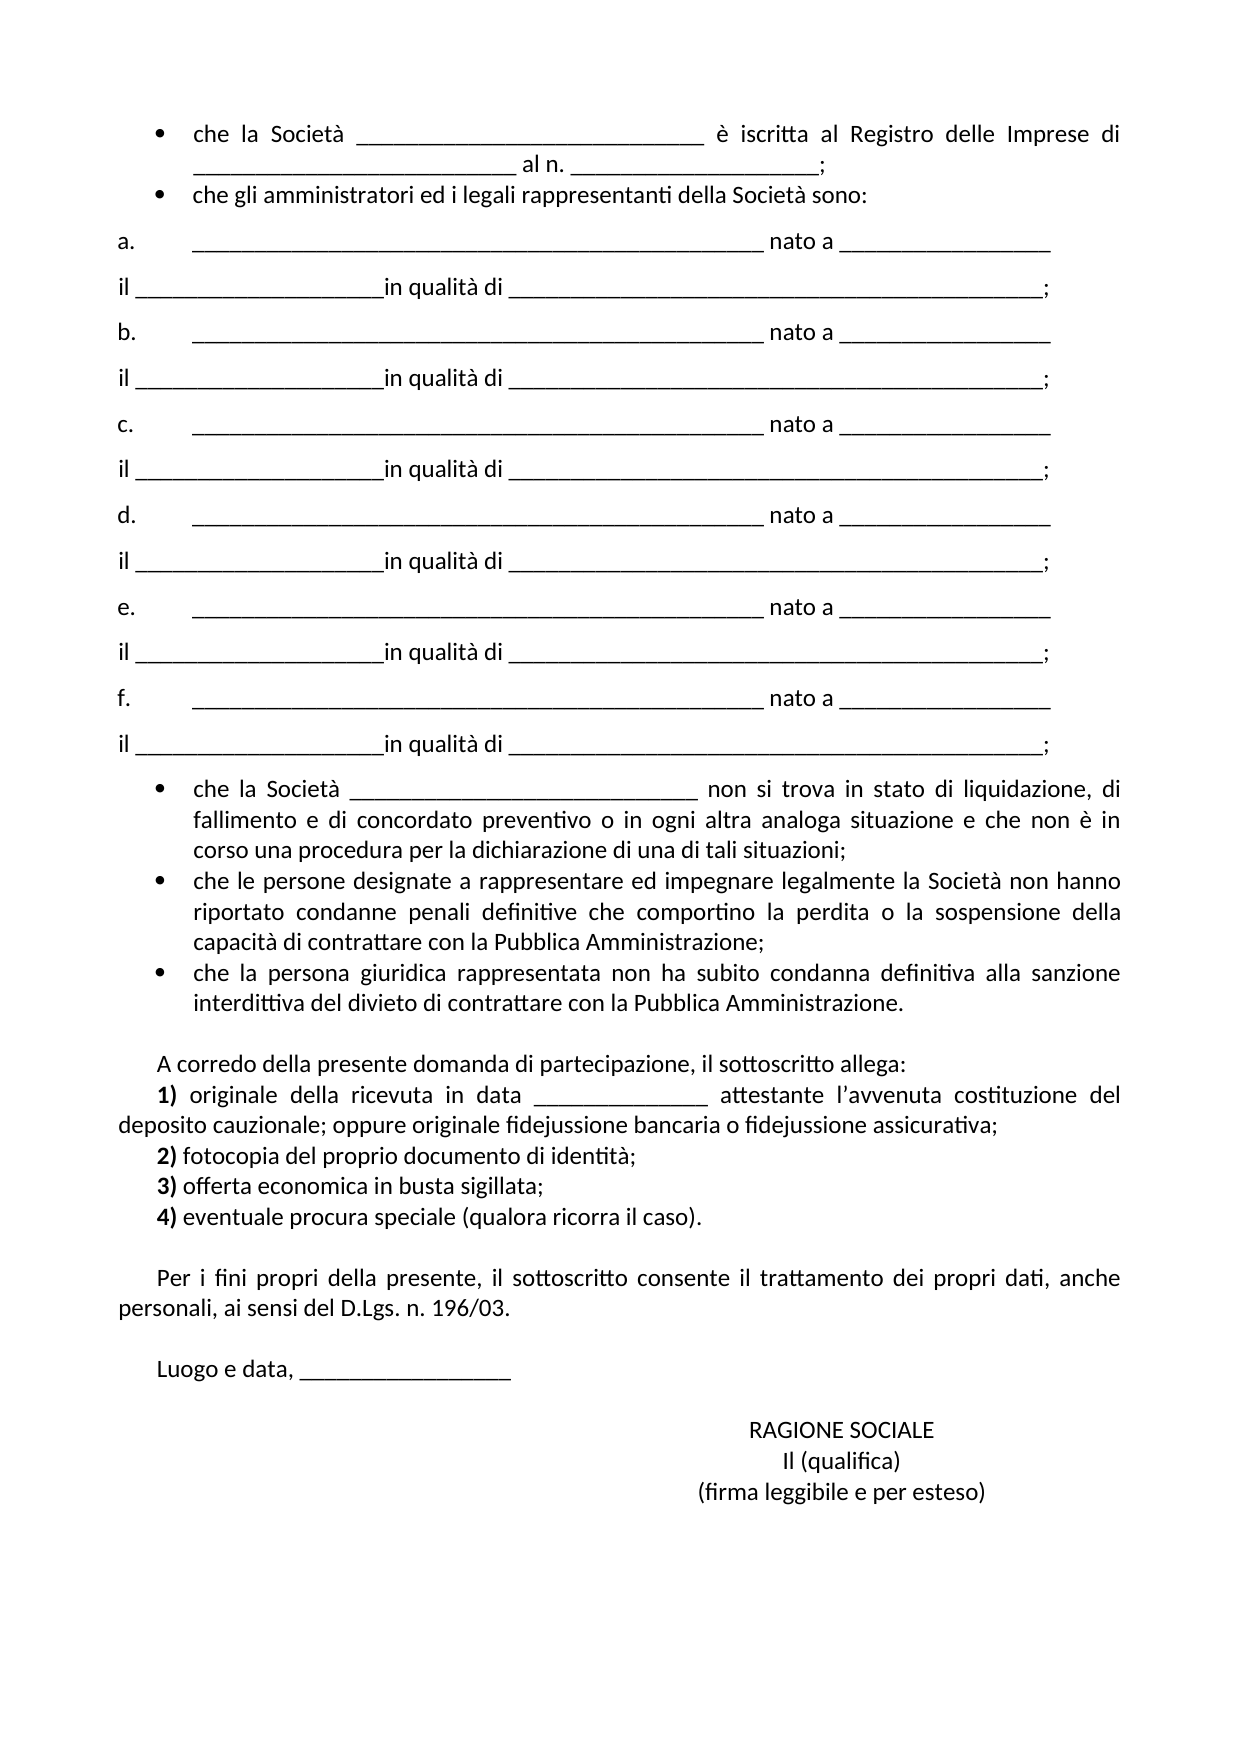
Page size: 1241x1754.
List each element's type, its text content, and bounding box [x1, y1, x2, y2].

list ______________________________________________ nato a _________________ [117, 225, 1122, 255]
text A corredo della presente domanda di partecipazione, il sottoscritto allega: [118, 1048, 1122, 1079]
list che la Società ____________________________ non si trova in stato di liquidazione, di fallimento e di concordato preventivo o in ogni altra analoga situazione e che non è in corso una procedura per la dichiarazione di una di tali situazioni; [156, 774, 1122, 865]
text il ____________________in qualità di ___________________________________________; [118, 728, 1122, 758]
list che gli amministratori ed i legali rappresentanti della Società sono: [155, 179, 1122, 210]
text il ____________________in qualità di ___________________________________________; [118, 636, 1122, 667]
text RAGIONE SOCIALE [561, 1414, 1122, 1445]
text Per i fini propri della presente, il sottoscritto consente il trattamento dei propri dati, anche personali, ai sensi del D.Lgs. n. 196/03. [118, 1262, 1122, 1323]
list ______________________________________________ nato a _________________ [117, 591, 1122, 621]
text 4) eventuale procura speciale (qualora ricorra il caso). [118, 1201, 1122, 1231]
list che la Società ____________________________ è iscritta al Registro delle Imprese di __________________________ al n. ____________________; [156, 118, 1122, 179]
text il ____________________in qualità di ___________________________________________; [118, 453, 1122, 484]
text Luogo e data, _________________ [118, 1353, 1122, 1384]
text il ____________________in qualità di ___________________________________________; [118, 271, 1122, 301]
list che la persona giuridica rappresentata non ha subito condanna definitiva alla sanzione interdittiva del divieto di contrattare con la Pubblica Amministrazione. [156, 957, 1122, 1018]
text Il (qualifica) [561, 1445, 1122, 1476]
list ______________________________________________ nato a _________________ [117, 682, 1122, 713]
text 3) offerta economica in busta sigillata; [118, 1170, 1122, 1201]
list ______________________________________________ nato a _________________ [117, 499, 1122, 530]
text 1) originale della ricevuta in data ______________ attestante l’avvenuta costituzione del deposito cauzionale; oppure originale fidejussione bancaria o fidejussione assicurativa; [118, 1079, 1122, 1140]
text il ____________________in qualità di ___________________________________________; [118, 362, 1122, 393]
list ______________________________________________ nato a _________________ [117, 316, 1122, 347]
text 2) fotocopia del proprio documento di identità; [118, 1140, 1122, 1170]
list che le persone designate a rappresentare ed impegnare legalmente la Società non hanno riportato condanne penali definitive che comportino la perdita o la sospensione della capacità di contrattare con la Pubblica Amministrazione; [156, 865, 1122, 957]
text il ____________________in qualità di ___________________________________________; [118, 545, 1122, 576]
text (firma leggibile e per esteso) [561, 1476, 1122, 1506]
list ______________________________________________ nato a _________________ [117, 408, 1122, 438]
